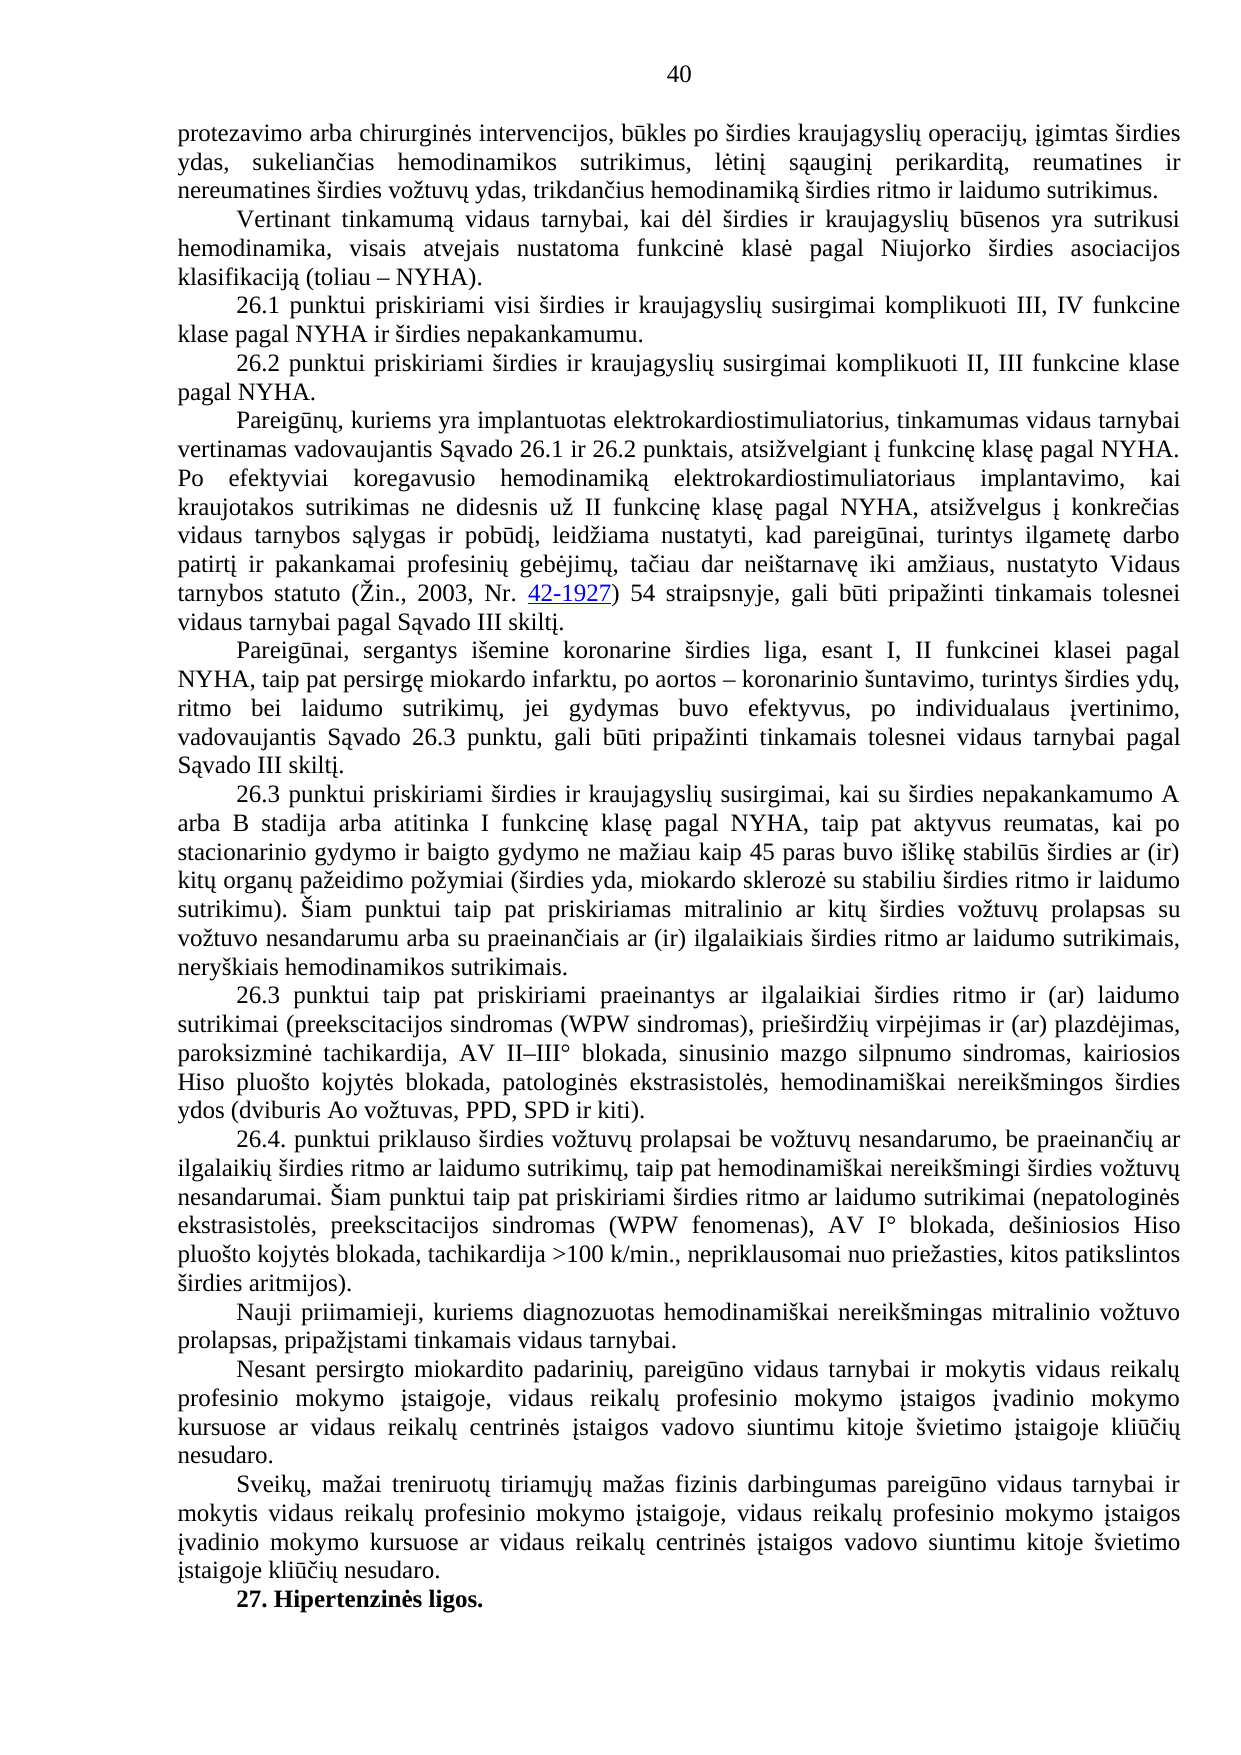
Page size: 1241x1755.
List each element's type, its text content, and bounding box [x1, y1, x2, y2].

text Pareigūnai, sergantys išemine koronarine širdies liga, esant I, II funkcinei klasei pagal NYHA, taip pat persirgę miokardo infarktu, po aortos – koronarinio šuntavimo, turintys širdies ydų, ritmo bei laidumo sutrikimų, jei gydymas buvo efektyvus, po individualaus įvertinimo, vadovaujantis Sąvado 26.3 punktu, gali būti pripažinti tinkamais tolesnei vidaus tarnybai pagal Sąvado III skiltį. [177, 636, 1181, 779]
text 26.2 punktui priskiriami širdies ir kraujagyslių susirgimai komplikuoti II, III funkcine klase pagal NYHA. [177, 348, 1181, 406]
text 26.1 punktui priskiriami visi širdies ir kraujagyslių susirgimai komplikuoti III, IV funkcine klase pagal NYHA ir širdies nepakankamumu. [177, 291, 1181, 348]
text Sveikų, mažai treniruotų tiriamųjų mažas fizinis darbingumas pareigūno vidaus tarnybai ir mokytis vidaus reikalų profesinio mokymo įstaigoje, vidaus reikalų profesinio mokymo įstaigos įvadinio mokymo kursuose ar vidaus reikalų centrinės įstaigos vadovo siuntimu kitoje švietimo įstaigoje kliūčių nesudaro. [177, 1469, 1181, 1584]
text 27. Hipertenzinės ligos. [177, 1584, 1181, 1613]
text Vertinant tinkamumą vidaus tarnybai, kai dėl širdies ir kraujagyslių būsenos yra sutrikusi hemodinamika, visais atvejais nustatoma funkcinė klasė pagal Niujorko širdies asociacijos klasifikaciją (toliau – NYHA). [177, 204, 1181, 291]
text Nauji priimamieji, kuriems diagnozuotas hemodinamiškai nereikšmingas mitralinio vožtuvo prolapsas, pripažįstami tinkamais vidaus tarnybai. [177, 1297, 1181, 1354]
text 26.4. punktui priklauso širdies vožtuvų prolapsai be vožtuvų nesandarumo, be praeinančių ar ilgalaikių širdies ritmo ar laidumo sutrikimų, taip pat hemodinamiškai nereikšmingi širdies vožtuvų nesandarumai. Šiam punktui taip pat priskiriami širdies ritmo ar laidumo sutrikimai (nepatologinės ekstrasistolės, preekscitacijos sindromas (WPW fenomenas), AV I° blokada, dešiniosios Hiso pluošto kojytės blokada, tachikardija >100 k/min., nepriklausomai nuo priežasties, kitos patikslintos širdies aritmijos). [177, 1124, 1181, 1297]
text 26.3 punktui taip pat priskiriami praeinantys ar ilgalaikiai širdies ritmo ir (ar) laidumo sutrikimai (preekscitacijos sindromas (WPW sindromas), prieširdžių virpėjimas ir (ar) plazdėjimas, paroksizminė tachikardija, AV II–III° blokada, sinusinio mazgo silpnumo sindromas, kairiosios Hiso pluošto kojytės blokada, patologinės ekstrasistolės, hemodinamiškai nereikšmingos širdies ydos (dviburis Ao vožtuvas, PPD, SPD ir kiti). [177, 981, 1181, 1124]
text Nesant persirgto miokardito padarinių, pareigūno vidaus tarnybai ir mokytis vidaus reikalų profesinio mokymo įstaigoje, vidaus reikalų profesinio mokymo įstaigos įvadinio mokymo kursuose ar vidaus reikalų centrinės įstaigos vadovo siuntimu kitoje švietimo įstaigoje kliūčių nesudaro. [177, 1354, 1181, 1469]
text 26.3 punktui priskiriami širdies ir kraujagyslių susirgimai, kai su širdies nepakankamumo A arba B stadija arba atitinka I funkcinę klasę pagal NYHA, taip pat aktyvus reumatas, kai po stacionarinio gydymo ir baigto gydymo ne mažiau kaip 45 paras buvo išlikę stabilūs širdies ar (ir) kitų organų pažeidimo požymiai (širdies yda, miokardo sklerozė su stabiliu širdies ritmo ir laidumo sutrikimu). Šiam punktui taip pat priskiriamas mitralinio ar kitų širdies vožtuvų prolapsas su vožtuvo nesandarumu arba su praeinančiais ar (ir) ilgalaikiais širdies ritmo ar laidumo sutrikimais, neryškiais hemodinamikos sutrikimais. [177, 779, 1181, 981]
text Pareigūnų, kuriems yra implantuotas elektrokardiostimuliatorius, tinkamumas vidaus tarnybai vertinamas vadovaujantis Sąvado 26.1 ir 26.2 punktais, atsižvelgiant į funkcinę klasę pagal NYHA. Po efektyviai koregavusio hemodinamiką elektrokardiostimuliatoriaus implantavimo, kai kraujotakos sutrikimas ne didesnis už II funkcinę klasę pagal NYHA, atsižvelgus į konkrečias vidaus tarnybos sąlygas ir pobūdį, leidžiama nustatyti, kad pareigūnai, turintys ilgametę darbo patirtį ir pakankamai profesinių gebėjimų, tačiau dar neištarnavę iki amžiaus, nustatyto Vidaus tarnybos statuto (Žin., 2003, Nr. 42-1927) 54 straipsnyje, gali būti pripažinti tinkamais tolesnei vidaus tarnybai pagal Sąvado III skiltį. [177, 406, 1181, 636]
text protezavimo arba chirurginės intervencijos, būkles po širdies kraujagyslių operacijų, įgimtas širdies ydas, sukeliančias hemodinamikos sutrikimus, lėtinį sąauginį perikarditą, reumatines ir nereumatines širdies vožtuvų ydas, trikdančius hemodinamiką širdies ritmo ir laidumo sutrikimus. [177, 118, 1181, 204]
